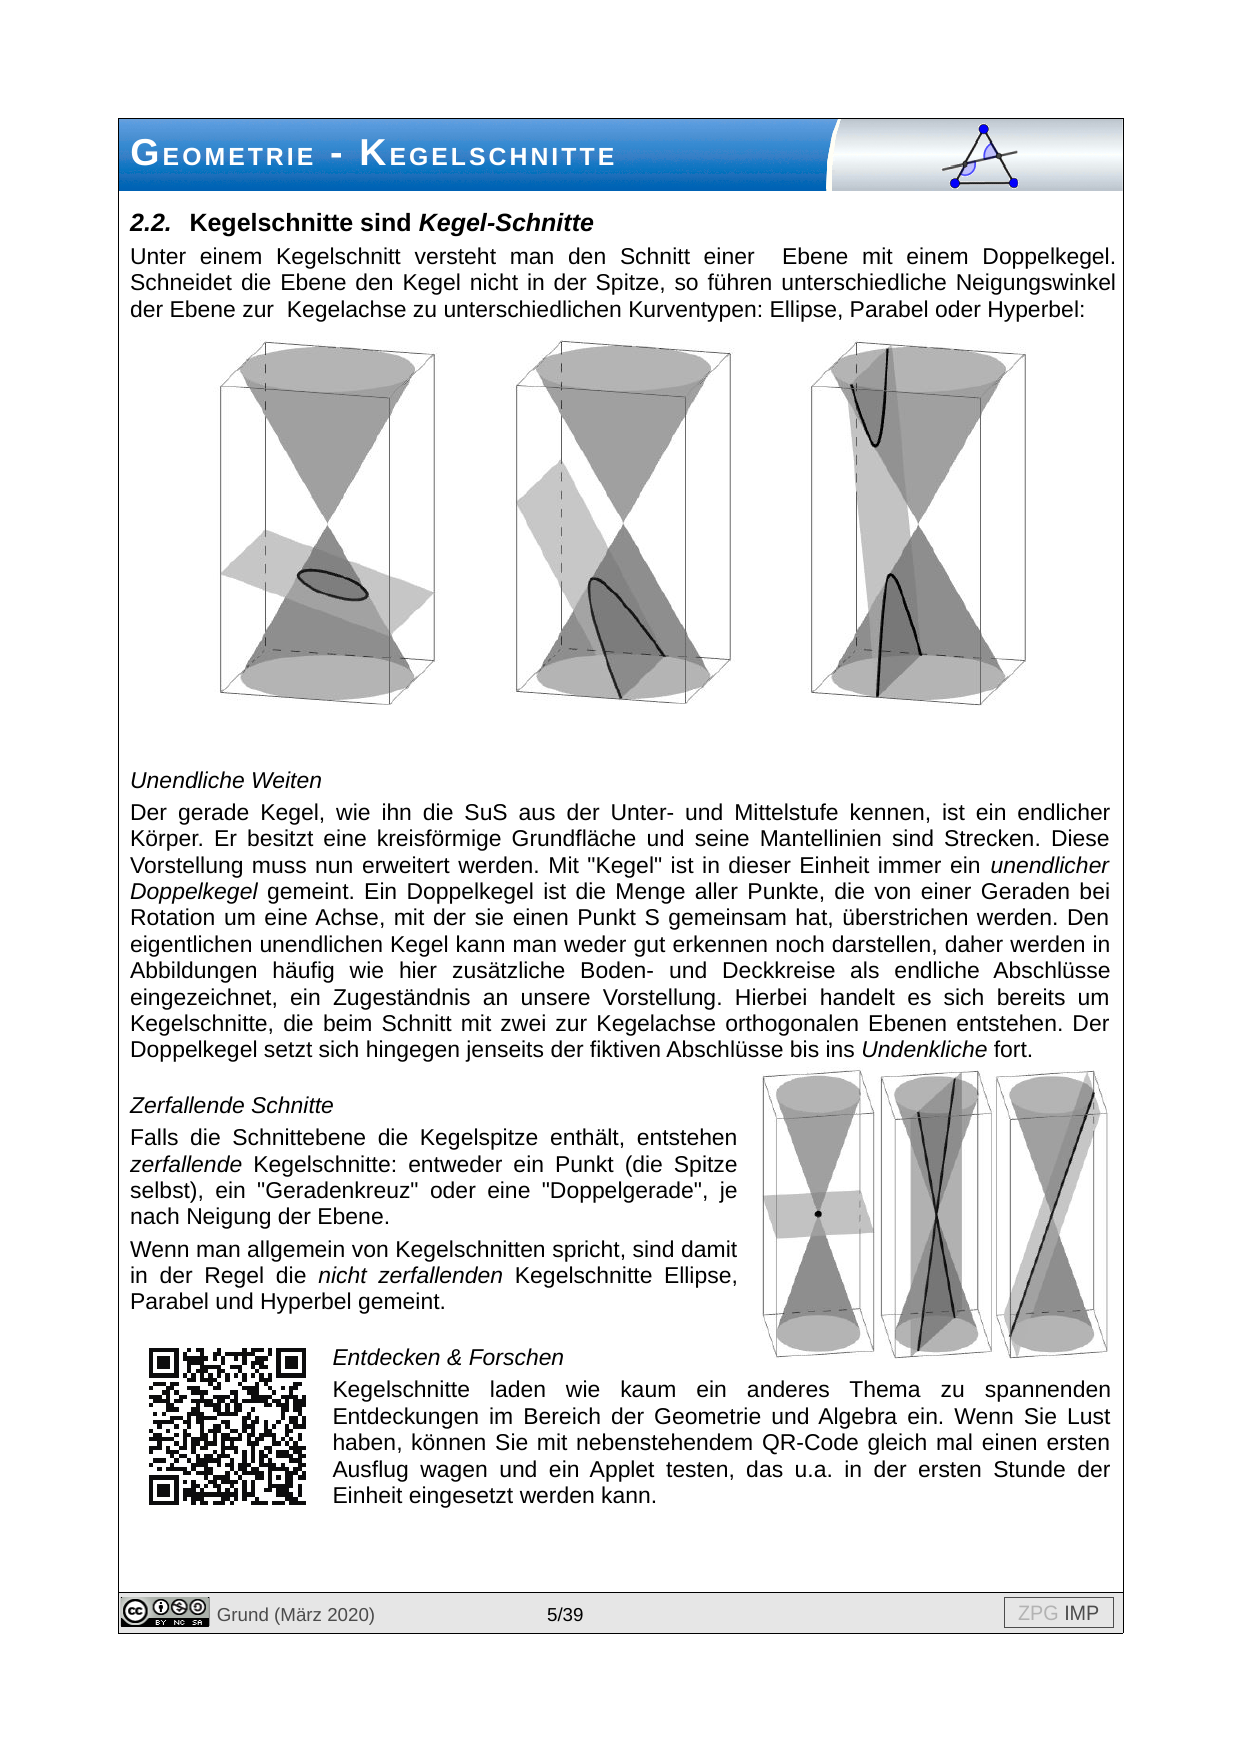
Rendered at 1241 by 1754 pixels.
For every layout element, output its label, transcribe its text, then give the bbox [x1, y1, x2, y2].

table_header [475, 334, 770, 339]
picture [213, 339, 442, 705]
picture [119, 119, 1123, 191]
table_header [180, 705, 475, 737]
table_header [475, 340, 770, 737]
text Der gerade Kegel, wie ihn die SuS aus der Unter- und Mittelstufe kennen, ist ein endlicher Körper. Er besitzt eine kreisförmige Grundfläche und seine Mantellinien sind Strecken. Diese Vorstellung muss nun erweitert werden. Mit "Kegel" ist in dieser Einheit immer ein unendlicher Doppelkegel gemeint. Ein Doppelkegel ist die Menge aller Punkte, die von einer Geraden bei Rotation um eine Achse, mit der sie einen Punkt S gemeinsam hat, überstrichen werden. Den eigentlichen unendlichen Kegel kann man weder gut erkennen noch darstellen, daher werden in Abbildungen häufig wie hier zusätzliche Boden- und Deckkreise als endliche Abschlüsse eingezeichnet, ein Zugeständnis an unsere Vorstellung. Hierbei handelt es sich bereits um Kegelschnitte, die beim Schnitt mit zwei zur Kegelachse orthogonalen Ebenen entstehen. Der Doppelkegel setzt sich hingegen jenseits der fiktiven Abschlüsse bis ins Undenkliche fort. [130, 799, 1111, 1062]
text Entdecken & Forschen [321, 1344, 1111, 1371]
text Unter einem Kegelschnitt versteht man den Schnitt einer Ebene mit einem Doppelkegel. Schneidet die Ebene den Kegel nicht in der Spitze, so führen unterschiedliche Neigungswinkel der Ebene zur Kegelachse zu unterschiedlichen Kurventypen: Ellipse, Parabel oder Hyperbel: [130, 243, 1117, 322]
subtitle Kegelschnitte sind Kegel-Schnitte [119, 208, 1123, 237]
text Zerfallende Schnitte [130, 1092, 761, 1118]
table_header [770, 334, 1066, 339]
picture [134, 1333, 321, 1520]
text Kegelschnitte laden wie kaum ein anderes Thema zu spannenden Entdeckungen im Bereich der Geometrie und Algebra ein. Wenn Sie Lust haben, können Sie mit nebenstehendem QR-Code gleich mal einen ersten Ausflug wagen und ein Applet testen, das u.a. in der ersten Stunde der Einheit eingesetzt werden kann. [321, 1376, 1111, 1508]
table_header [180, 340, 213, 704]
picture [761, 1067, 1110, 1359]
text Falls die Schnittebene die Kegelspitze enthält, entstehen zerfallende Kegelschnitte: entweder ein Punkt (die Spitze selbst), ein "Geradenkreuz" oder eine "Doppelgerade", je nach Neigung der Ebene. [130, 1124, 761, 1230]
text Unendliche Weiten [130, 767, 1111, 793]
table_header [770, 340, 1066, 737]
picture [510, 339, 736, 704]
table_header [442, 340, 475, 704]
text Wenn man allgemein von Kegelschnitten spricht, sind damit in der Regel die nicht zerfallenden Kegelschnitte Ellipse, Parabel und Hyperbel gemeint. [130, 1236, 761, 1315]
picture [120, 1597, 210, 1627]
picture [807, 339, 1029, 706]
table_header [180, 334, 475, 339]
